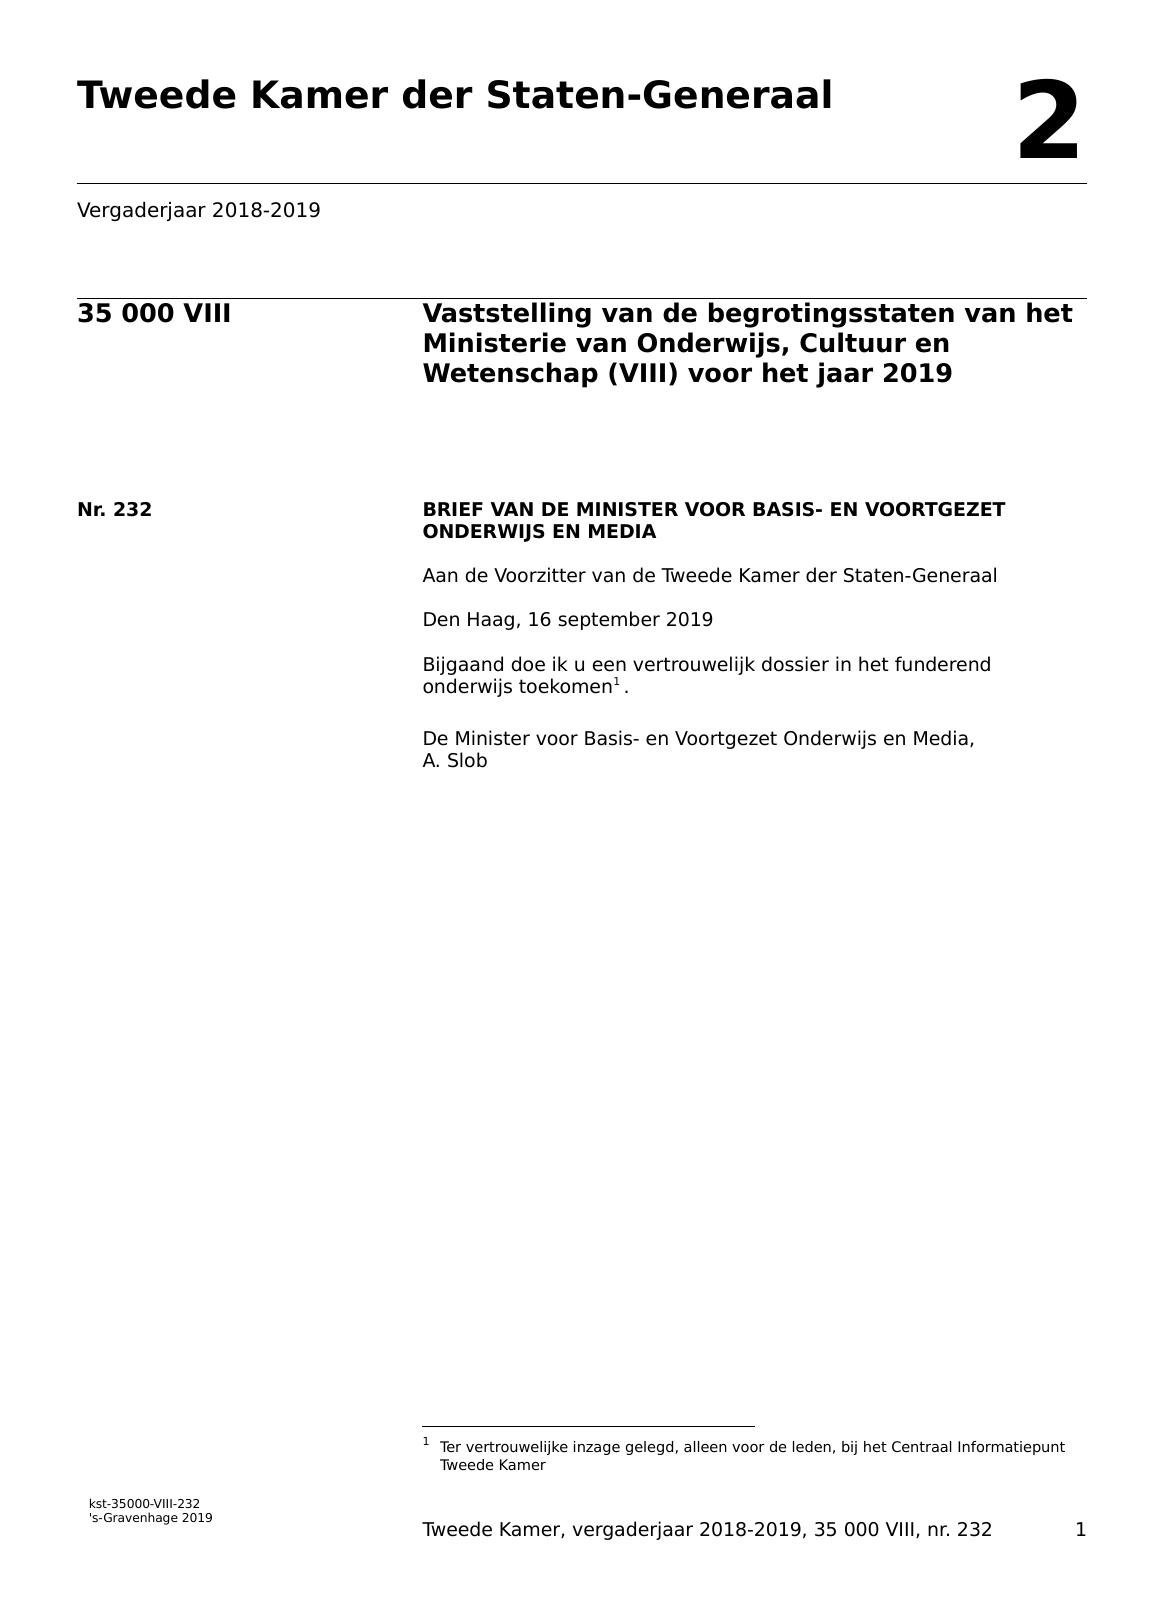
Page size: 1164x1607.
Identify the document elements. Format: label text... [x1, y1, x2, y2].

subtitle 35 000 VIII Vaststelling van de begrotingsstaten van het Ministerie van Onderwijs, Cultuur en Wetenschap (VIII) voor het jaar 2019 [77, 299, 1087, 388]
text Ter vertrouwelijke inzage gelegd, alleen voor de leden, bij het Centraal Informatiepunt Tweede Kamer [422, 1435, 1087, 1474]
text 's-Gravenhage 2019 [88, 1511, 323, 1525]
subtitle Nr. 232 BRIEF VAN DE MINISTER VOOR BASIS- EN VOORTGEZET ONDERWIJS EN MEDIA [77, 499, 1087, 543]
table_cell Vergaderjaar 2018-2019 [77, 184, 1087, 298]
text kst-35000-VIII-232 [88, 1497, 323, 1511]
text Aan de Voorzitter van de Tweede Kamer der Staten-Generaal [422, 565, 1087, 587]
text Den Haag, 16 september 2019 [422, 609, 1087, 631]
text De Minister voor Basis- en Voortgezet Onderwijs en Media, A. Slob [422, 727, 1087, 771]
text Bijgaand doe ik u een vertrouwelijk dossier in het funderend onderwijs toekomen. [422, 653, 1087, 697]
table_header Tweede Kamer der Staten-Generaal [77, 59, 886, 183]
table_header 2 [886, 59, 1087, 183]
